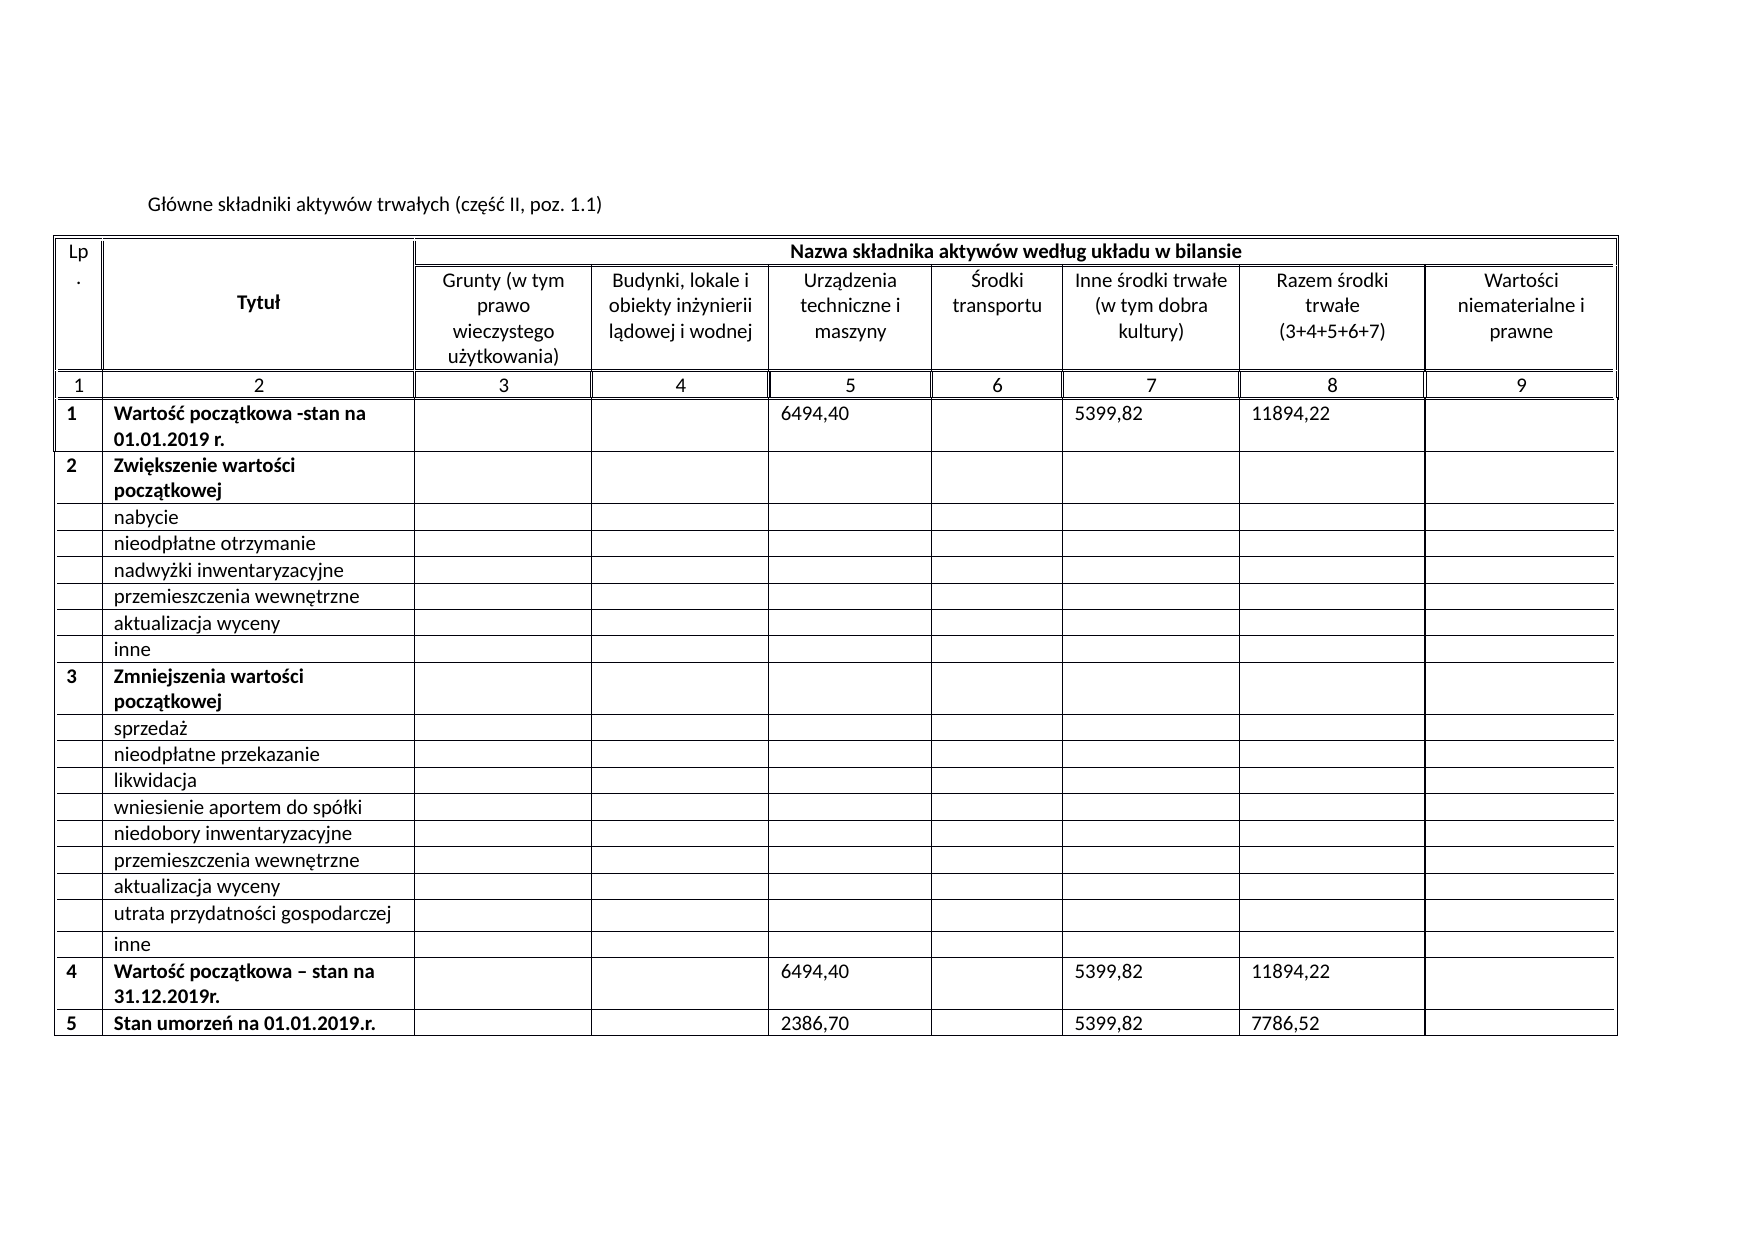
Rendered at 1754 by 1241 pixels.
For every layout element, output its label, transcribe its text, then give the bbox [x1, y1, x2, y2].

table_cell aktualizacja wyceny [103, 610, 414, 635]
table_cell 7 [1064, 372, 1238, 397]
table_cell [415, 610, 591, 635]
table_cell [415, 847, 591, 872]
table_cell [592, 874, 768, 899]
table_cell sprzedaż [103, 715, 414, 740]
table_cell utrata przydatności gospodarczej [103, 900, 414, 931]
table_cell [1063, 821, 1239, 846]
table_cell [592, 610, 768, 635]
table_cell [1063, 531, 1239, 556]
table_cell [415, 741, 591, 767]
table_cell [1063, 504, 1239, 529]
table_cell [415, 663, 591, 714]
table_cell [932, 900, 1062, 931]
table_cell [1240, 531, 1424, 556]
table_cell [1426, 556, 1617, 582]
table_cell Urządzenia techniczne i maszyny [769, 267, 931, 369]
table_cell [932, 847, 1062, 872]
table_cell [415, 794, 591, 819]
table_cell niedobory inwentaryzacyjne [103, 821, 414, 846]
table_cell Wartości niematerialne i prawne [1426, 264, 1617, 369]
table_cell [1063, 874, 1239, 899]
table_cell [1426, 609, 1617, 635]
table_cell [592, 847, 768, 872]
table_cell [55, 583, 102, 609]
table_cell [415, 557, 591, 582]
table_cell [1426, 767, 1617, 793]
table_cell przemieszczenia wewnętrzne [103, 584, 414, 609]
table_cell [1240, 636, 1424, 662]
table_cell Środki transportu [932, 267, 1062, 369]
table_cell 7786,52 [1240, 1010, 1424, 1035]
table_cell [55, 793, 102, 819]
table_cell [55, 740, 102, 767]
table_cell [1240, 874, 1424, 899]
table_cell [415, 1010, 591, 1035]
table_cell [769, 636, 931, 662]
table_cell [1426, 503, 1617, 529]
table_cell [415, 768, 591, 793]
table_cell [1426, 957, 1617, 1009]
table_cell [55, 635, 102, 662]
table_cell [415, 452, 591, 503]
table_cell [415, 584, 591, 609]
table_cell aktualizacja wyceny [103, 874, 414, 899]
table_cell [932, 584, 1062, 609]
table_cell [1063, 741, 1239, 767]
table_cell [932, 610, 1062, 635]
table_cell [769, 932, 931, 957]
table_cell [1426, 873, 1617, 899]
table_cell 1 [55, 397, 102, 451]
table_cell 3 [416, 372, 590, 397]
table_cell [1426, 662, 1617, 714]
table_cell [932, 557, 1062, 582]
table_cell [415, 958, 591, 1009]
table_cell [1426, 583, 1617, 609]
table_cell [592, 400, 768, 451]
table_cell [769, 531, 931, 556]
table_cell [55, 846, 102, 872]
table_cell [932, 663, 1062, 714]
table_cell 4 [55, 957, 102, 1009]
table_cell [1063, 847, 1239, 872]
table_cell nabycie [103, 504, 414, 529]
table_cell Budynki, lokale i obiekty inżynierii lądowej i wodnej [592, 267, 768, 369]
table_cell Zwiększenie wartości początkowej [103, 452, 414, 503]
table_cell Stan umorzeń na 01.01.2019.r. [103, 1010, 414, 1035]
table_cell [592, 900, 768, 931]
table_cell [769, 794, 931, 819]
table_cell [55, 931, 102, 957]
table_cell [592, 663, 768, 714]
table_cell 5399,82 [1063, 958, 1239, 1009]
table_cell [932, 821, 1062, 846]
table_cell [592, 932, 768, 957]
table_cell [1240, 504, 1424, 529]
table_cell [415, 874, 591, 899]
table_cell [592, 741, 768, 767]
table_cell [932, 636, 1062, 662]
table_cell [415, 400, 591, 451]
table_cell [55, 767, 102, 793]
table_header Lp. [56, 239, 102, 369]
table_cell [415, 715, 591, 740]
table_cell [1240, 847, 1424, 872]
table_cell Grunty (w tym prawo wieczystego użytkowania) [416, 267, 591, 369]
table_cell przemieszczenia wewnętrzne [103, 847, 414, 872]
table_cell [932, 531, 1062, 556]
table_cell [592, 958, 768, 1009]
table_cell 5 [55, 1009, 102, 1035]
table_cell [1240, 794, 1424, 819]
table_cell likwidacja [103, 768, 414, 793]
table_cell [1426, 451, 1617, 503]
table_cell Inne środki trwałe (w tym dobra kultury) [1063, 267, 1239, 369]
table_cell [1426, 714, 1617, 740]
table_cell [1240, 584, 1424, 609]
table_cell 5399,82 [1063, 400, 1239, 451]
table_cell [55, 556, 102, 582]
table_cell [1063, 557, 1239, 582]
table_cell [1063, 794, 1239, 819]
table_cell wniesienie aportem do spółki [103, 794, 414, 819]
table_cell 11894,22 [1240, 958, 1424, 1009]
table_cell [1240, 610, 1424, 635]
table_cell [1426, 635, 1617, 662]
table_cell [932, 874, 1062, 899]
table_cell [1240, 663, 1424, 714]
table_cell [592, 452, 768, 503]
table_cell [592, 557, 768, 582]
table_cell [592, 1010, 768, 1035]
table_cell [1240, 741, 1424, 767]
table_cell [1063, 900, 1239, 931]
table_cell [932, 504, 1062, 529]
table_cell [592, 821, 768, 846]
table_cell [1240, 557, 1424, 582]
table_cell 3 [55, 662, 102, 714]
table_cell [932, 958, 1062, 1009]
table_cell [1426, 793, 1617, 819]
table_cell [769, 715, 931, 740]
table_cell [415, 504, 591, 529]
table_cell [1426, 899, 1617, 931]
table_header Nazwa składnika aktywów według układu w bilansie [415, 239, 1616, 264]
table_cell nieodpłatne otrzymanie [103, 531, 414, 556]
table_cell inne [103, 932, 414, 957]
table_cell [1063, 584, 1239, 609]
table_cell [1063, 932, 1239, 957]
table_cell [932, 1010, 1062, 1035]
table_cell [1426, 931, 1617, 957]
table_cell 4 [593, 372, 767, 397]
table_cell [1240, 932, 1424, 957]
table_cell [592, 504, 768, 529]
table_cell 11894,22 [1240, 400, 1424, 451]
table_cell [769, 874, 931, 899]
table_cell [592, 768, 768, 793]
table_cell [415, 932, 591, 957]
table_cell 9 [1427, 369, 1616, 397]
table_cell [1240, 768, 1424, 793]
table_cell Wartość początkowa -stan na 01.01.2019 r. [103, 400, 414, 451]
table_cell Wartość początkowa – stan na 31.12.2019r. [103, 958, 414, 1009]
table_cell [1063, 452, 1239, 503]
table_cell [769, 741, 931, 767]
table_cell [769, 504, 931, 529]
table_cell [592, 584, 768, 609]
table_cell [1426, 820, 1617, 846]
table_cell [55, 609, 102, 635]
table_cell [1240, 900, 1424, 931]
table_cell 2 [55, 452, 102, 503]
table_cell [55, 714, 102, 740]
table_cell [1063, 768, 1239, 793]
table_cell 5399,82 [1063, 1010, 1239, 1035]
table_cell [769, 768, 931, 793]
table_cell [1063, 610, 1239, 635]
table_cell [55, 530, 102, 556]
table_cell [769, 847, 931, 872]
table_cell [932, 932, 1062, 957]
table_cell 2386,70 [769, 1010, 931, 1035]
table_cell [769, 452, 931, 503]
table_cell [1063, 636, 1239, 662]
table_cell [769, 663, 931, 714]
table_cell [932, 715, 1062, 740]
table_cell [1426, 1009, 1617, 1035]
table_cell [1240, 821, 1424, 846]
table_cell [1426, 397, 1617, 451]
table_cell 1 [56, 369, 102, 397]
table_cell [932, 768, 1062, 793]
table_cell [592, 636, 768, 662]
table_cell [1240, 452, 1424, 503]
table_cell 6 [933, 372, 1061, 397]
table_cell [932, 794, 1062, 819]
table_cell [55, 820, 102, 846]
table_cell [769, 584, 931, 609]
table_cell [1426, 846, 1617, 872]
table_cell [415, 821, 591, 846]
table_cell [1063, 715, 1239, 740]
table_cell [769, 610, 931, 635]
table_cell [55, 873, 102, 899]
table_cell [1426, 740, 1617, 767]
table_cell [769, 557, 931, 582]
table_cell [932, 452, 1062, 503]
table_cell [1240, 715, 1424, 740]
table_cell [769, 900, 931, 931]
table_cell [592, 794, 768, 819]
table_cell [1063, 663, 1239, 714]
table_cell [55, 503, 102, 529]
table_cell [1426, 530, 1617, 556]
table_cell 5 [771, 372, 930, 397]
table_cell inne [103, 636, 414, 662]
table_cell 2 [103, 372, 413, 397]
table_cell [769, 821, 931, 846]
table_cell Zmniejszenia wartości początkowej [103, 663, 414, 714]
table_cell [415, 900, 591, 931]
table_cell 6494,40 [769, 400, 931, 451]
table_cell [415, 531, 591, 556]
text Główne składniki aktywów trwałych (część II, poz. 1.1) [148, 191, 1606, 217]
table_cell [932, 400, 1062, 451]
table_cell 6494,40 [769, 958, 931, 1009]
table_cell Razem środki trwałe (3+4+5+6+7) [1240, 267, 1424, 369]
table_header Tytuł [102, 236, 415, 369]
table_cell nadwyżki inwentaryzacyjne [103, 557, 414, 582]
table_cell [415, 636, 591, 662]
table_cell [592, 715, 768, 740]
table_cell [592, 531, 768, 556]
table_cell [932, 741, 1062, 767]
table_cell [55, 899, 102, 931]
table_cell nieodpłatne przekazanie [103, 741, 414, 767]
table_cell 8 [1241, 372, 1423, 397]
